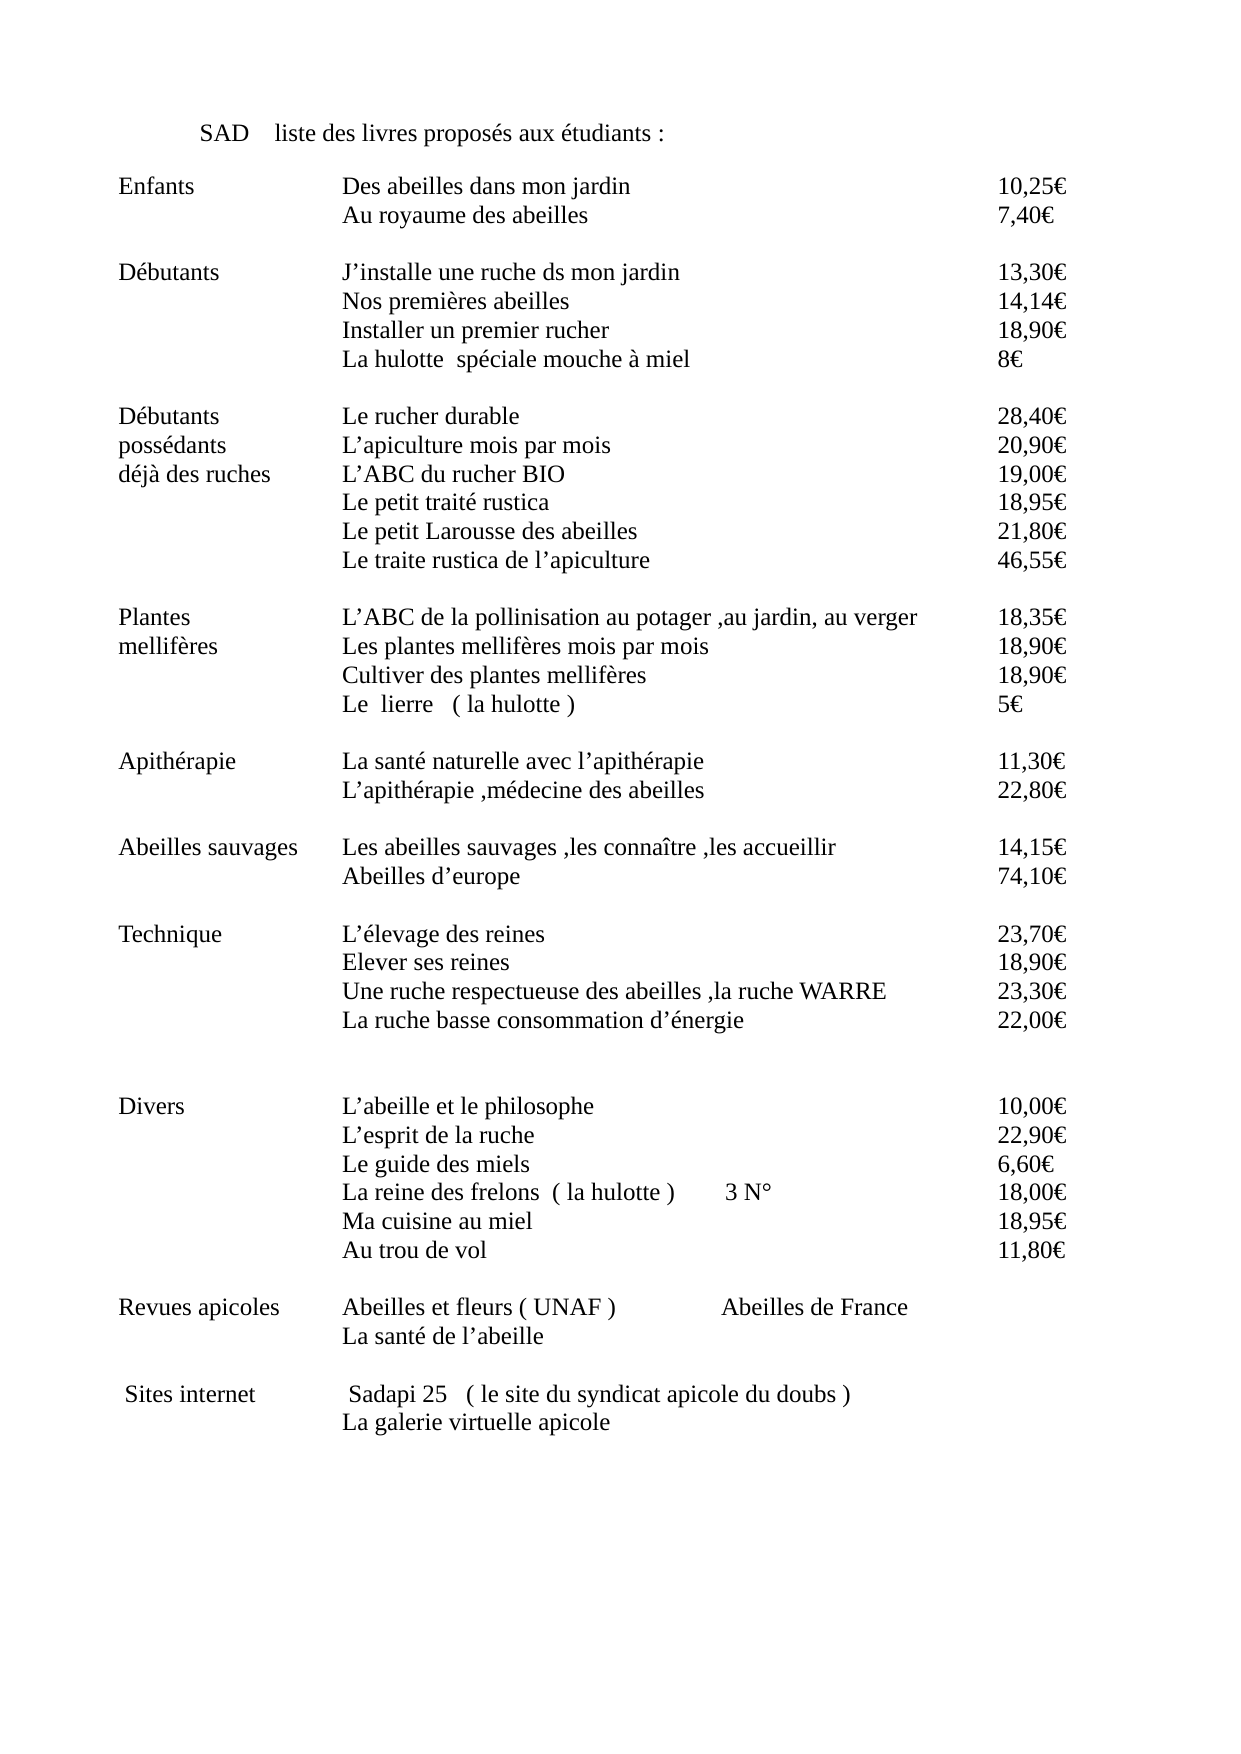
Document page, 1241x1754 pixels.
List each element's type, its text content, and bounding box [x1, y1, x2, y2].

table_cell 13,30€ [997, 258, 1122, 286]
table_cell 18,95€ [997, 1206, 1122, 1235]
table_cell [997, 1293, 1122, 1321]
table_cell Le petit Larousse des abeilles [342, 516, 997, 545]
table_cell 7,40€ [997, 200, 1122, 257]
table_cell 18,00€ [997, 1178, 1122, 1206]
table_cell 18,95€ [997, 488, 1122, 516]
table_cell La galerie virtuelle apicole [342, 1408, 997, 1436]
table_cell 5€ [997, 689, 1122, 746]
table_cell 11,80€ [997, 1235, 1122, 1292]
table_cell Installer un premier rucher [342, 315, 997, 344]
table_cell J’installe une ruche ds mon jardin [342, 258, 997, 286]
table_cell 19,00€ [997, 459, 1122, 487]
table_cell La santé de l’abeille [342, 1321, 997, 1379]
table_cell L’apiculture mois par mois [342, 430, 997, 459]
table_cell [997, 1465, 1122, 1494]
table_cell Sadapi 25 ( le site du syndicat apicole du doubs ) [342, 1379, 997, 1407]
table_cell Au royaume des abeilles [342, 200, 997, 257]
table_cell L’apithérapie ,médecine des abeilles [342, 775, 997, 832]
table_header SAD liste des livres proposés aux étudiants : [118, 118, 1122, 171]
table_cell [997, 1034, 1122, 1091]
table_cell [997, 1379, 1122, 1407]
table_cell 10,25€ [997, 171, 1122, 200]
table_cell L’élevage des reines Elever ses reines [342, 919, 997, 976]
table_cell 23,70€ 18,90€ [997, 919, 1122, 976]
table_cell Des abeilles dans mon jardin [342, 171, 997, 200]
table_cell 14,14€ [997, 286, 1122, 315]
table_cell Ma cuisine au miel [342, 1206, 997, 1235]
table_cell L’ABC du rucher BIO [342, 459, 997, 487]
table_cell [342, 1034, 997, 1091]
table_cell 18,90€ [997, 631, 1122, 660]
table_cell 18,90€ [997, 660, 1122, 689]
table_cell La santé naturelle avec l’apithérapie [342, 746, 997, 775]
table_cell [997, 1408, 1122, 1436]
table_cell 8€ [997, 344, 1122, 401]
table_cell Le petit traité rustica [342, 488, 997, 516]
table_cell Débutants [118, 258, 342, 401]
table_cell Au trou de vol [342, 1235, 997, 1292]
table_cell L’abeille et le philosophe [342, 1091, 997, 1120]
table_cell 11,30€ [997, 746, 1122, 775]
table_cell Abeilles et fleurs ( UNAF ) Abeilles de France [342, 1293, 997, 1321]
table_cell Nos premières abeilles [342, 286, 997, 315]
table_cell [342, 1436, 997, 1465]
table_cell 20,90€ [997, 430, 1122, 459]
table_cell Le lierre ( la hulotte ) [342, 689, 997, 746]
table_cell [997, 1321, 1122, 1379]
table_cell 14,15€ [997, 833, 1122, 861]
table_cell 10,00€ [997, 1091, 1122, 1120]
table_cell [997, 1436, 1122, 1465]
table_cell 22,80€ [997, 775, 1122, 832]
table_cell Revues apicoles [118, 1293, 342, 1379]
table_cell Une ruche respectueuse des abeilles ,la ruche WARRE La ruche basse consommation d’énergie [342, 976, 997, 1034]
table_cell Apithérapie [118, 746, 342, 832]
table_cell Abeilles sauvages [118, 833, 342, 919]
table_cell La reine des frelons ( la hulotte ) 3 N° [342, 1178, 997, 1206]
table_cell Le guide des miels [342, 1149, 997, 1177]
table_cell 21,80€ [997, 516, 1122, 545]
table_cell 22,90€ [997, 1120, 1122, 1149]
table_cell Le traite rustica de l’apiculture [342, 545, 997, 602]
table_cell L’ABC de la pollinisation au potager ,au jardin, au verger [342, 603, 997, 631]
table_cell Débutants possédants déjà des ruches [118, 401, 342, 602]
table_cell Abeilles d’europe [342, 861, 997, 919]
table_cell La hulotte spéciale mouche à miel [342, 344, 997, 401]
table_cell Les plantes mellifères mois par mois [342, 631, 997, 660]
table_cell [118, 1436, 342, 1465]
table_cell Divers [118, 1091, 342, 1292]
table_cell Plantes mellifères [118, 603, 342, 746]
table_cell Enfants [118, 171, 342, 257]
table_cell Les abeilles sauvages ,les connaître ,les accueillir [342, 833, 997, 861]
table_cell 23,30€ 22,00€ [997, 976, 1122, 1034]
table_cell 18,90€ [997, 315, 1122, 344]
table_cell L’esprit de la ruche [342, 1120, 997, 1149]
table_cell 28,40€ [997, 401, 1122, 430]
table_cell [342, 1465, 997, 1494]
table_cell 18,35€ [997, 603, 1122, 631]
table_cell Le rucher durable [342, 401, 997, 430]
table_cell [118, 1465, 342, 1494]
table_cell 74,10€ [997, 861, 1122, 919]
table_cell Sites internet [118, 1379, 342, 1436]
table_cell 46,55€ [997, 545, 1122, 602]
table_cell Technique [118, 919, 342, 1091]
table_cell 6,60€ [997, 1149, 1122, 1177]
table_cell Cultiver des plantes mellifères [342, 660, 997, 689]
